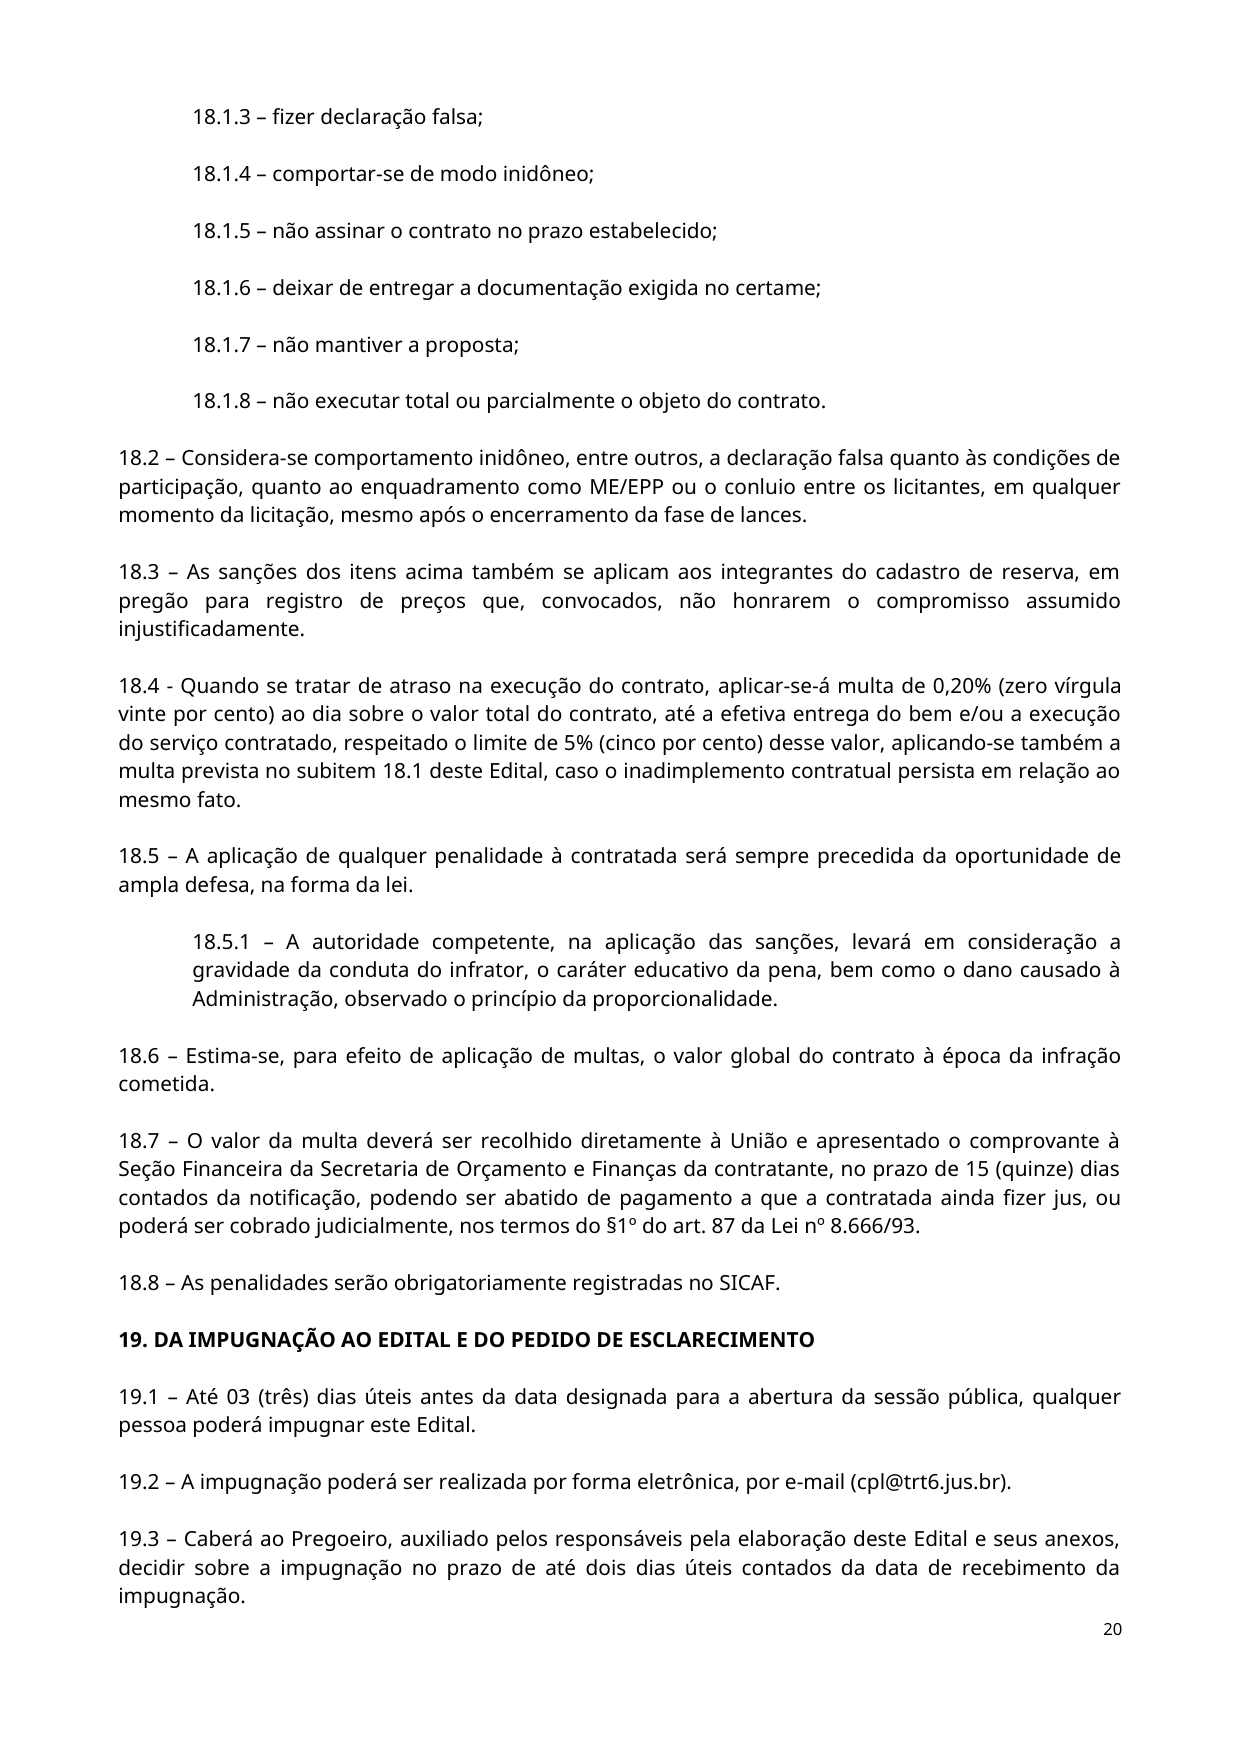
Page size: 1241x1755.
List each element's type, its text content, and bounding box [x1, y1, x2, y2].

text 18.1.4 – comportar-se de modo inidôneo; [192, 159, 1122, 188]
text 18.5.1 – A autoridade competente, na aplicação das sanções, levará em consideração a gravidade da conduta do infrator, o caráter educativo da pena, bem como o dano causado à Administração, observado o princípio da proporcionalidade. [192, 927, 1122, 1012]
text 18.1.6 – deixar de entregar a documentação exigida no certame; [192, 273, 1122, 301]
text 19.2 – A impugnação poderá ser realizada por forma eletrônica, por e-mail (cpl@trt6.jus.br). [118, 1467, 1122, 1496]
text 18.5 – A aplicação de qualquer penalidade à contratada será sempre precedida da oportunidade de ampla defesa, na forma da lei. [118, 842, 1122, 898]
text 18.8 – As penalidades serão obrigatoriamente registradas no SICAF. [118, 1268, 1122, 1297]
text 18.3 – As sanções dos itens acima também se aplicam aos integrantes do cadastro de reserva, em pregão para registro de preços que, convocados, não honrarem o compromisso assumido injustificadamente. [118, 557, 1122, 643]
text 19. DA IMPUGNAÇÃO AO EDITAL E DO PEDIDO DE ESCLARECIMENTO [118, 1325, 1122, 1353]
text 19.1 – Até 03 (três) dias úteis antes da data designada para a abertura da sessão pública, qualquer pessoa poderá impugnar este Edital. [118, 1382, 1122, 1439]
text 18.1.5 – não assinar o contrato no prazo estabelecido; [192, 216, 1122, 244]
text 19.3 – Caberá ao Pregoeiro, auxiliado pelos responsáveis pela elaboração deste Edital e seus anexos, decidir sobre a impugnação no prazo de até dois dias úteis contados da data de recebimento da impugnação. [118, 1524, 1122, 1609]
text 18.1.3 – fizer declaração falsa; [192, 102, 1122, 131]
text 18.2 – Considera-se comportamento inidôneo, entre outros, a declaração falsa quanto às condições de participação, quanto ao enquadramento como ME/EPP ou o conluio entre os licitantes, em qualquer momento da licitação, mesmo após o encerramento da fase de lances. [118, 443, 1122, 529]
text 18.1.8 – não executar total ou parcialmente o objeto do contrato. [192, 387, 1122, 415]
text 18.1.7 – não mantiver a proposta; [192, 330, 1122, 358]
text 18.7 – O valor da multa deverá ser recolhido diretamente à União e apresentado o comprovante à Seção Financeira da Secretaria de Orçamento e Finanças da contratante, no prazo de 15 (quinze) dias contados da notificação, podendo ser abatido de pagamento a que a contratada ainda fizer jus, ou poderá ser cobrado judicialmente, nos termos do §1º do art. 87 da Lei nº 8.666/93. [118, 1126, 1122, 1240]
text 18.6 – Estima-se, para efeito de aplicação de multas, o valor global do contrato à época da infração cometida. [118, 1041, 1122, 1098]
text 18.4 - Quando se tratar de atraso na execução do contrato, aplicar-se-á multa de 0,20% (zero vírgula vinte por cento) ao dia sobre o valor total do contrato, até a efetiva entrega do bem e/ou a execução do serviço contratado, respeitado o limite de 5% (cinco por cento) desse valor, aplicando-se também a multa prevista no subitem 18.1 deste Edital, caso o inadimplemento contratual persista em relação ao mesmo fato. [118, 671, 1122, 813]
